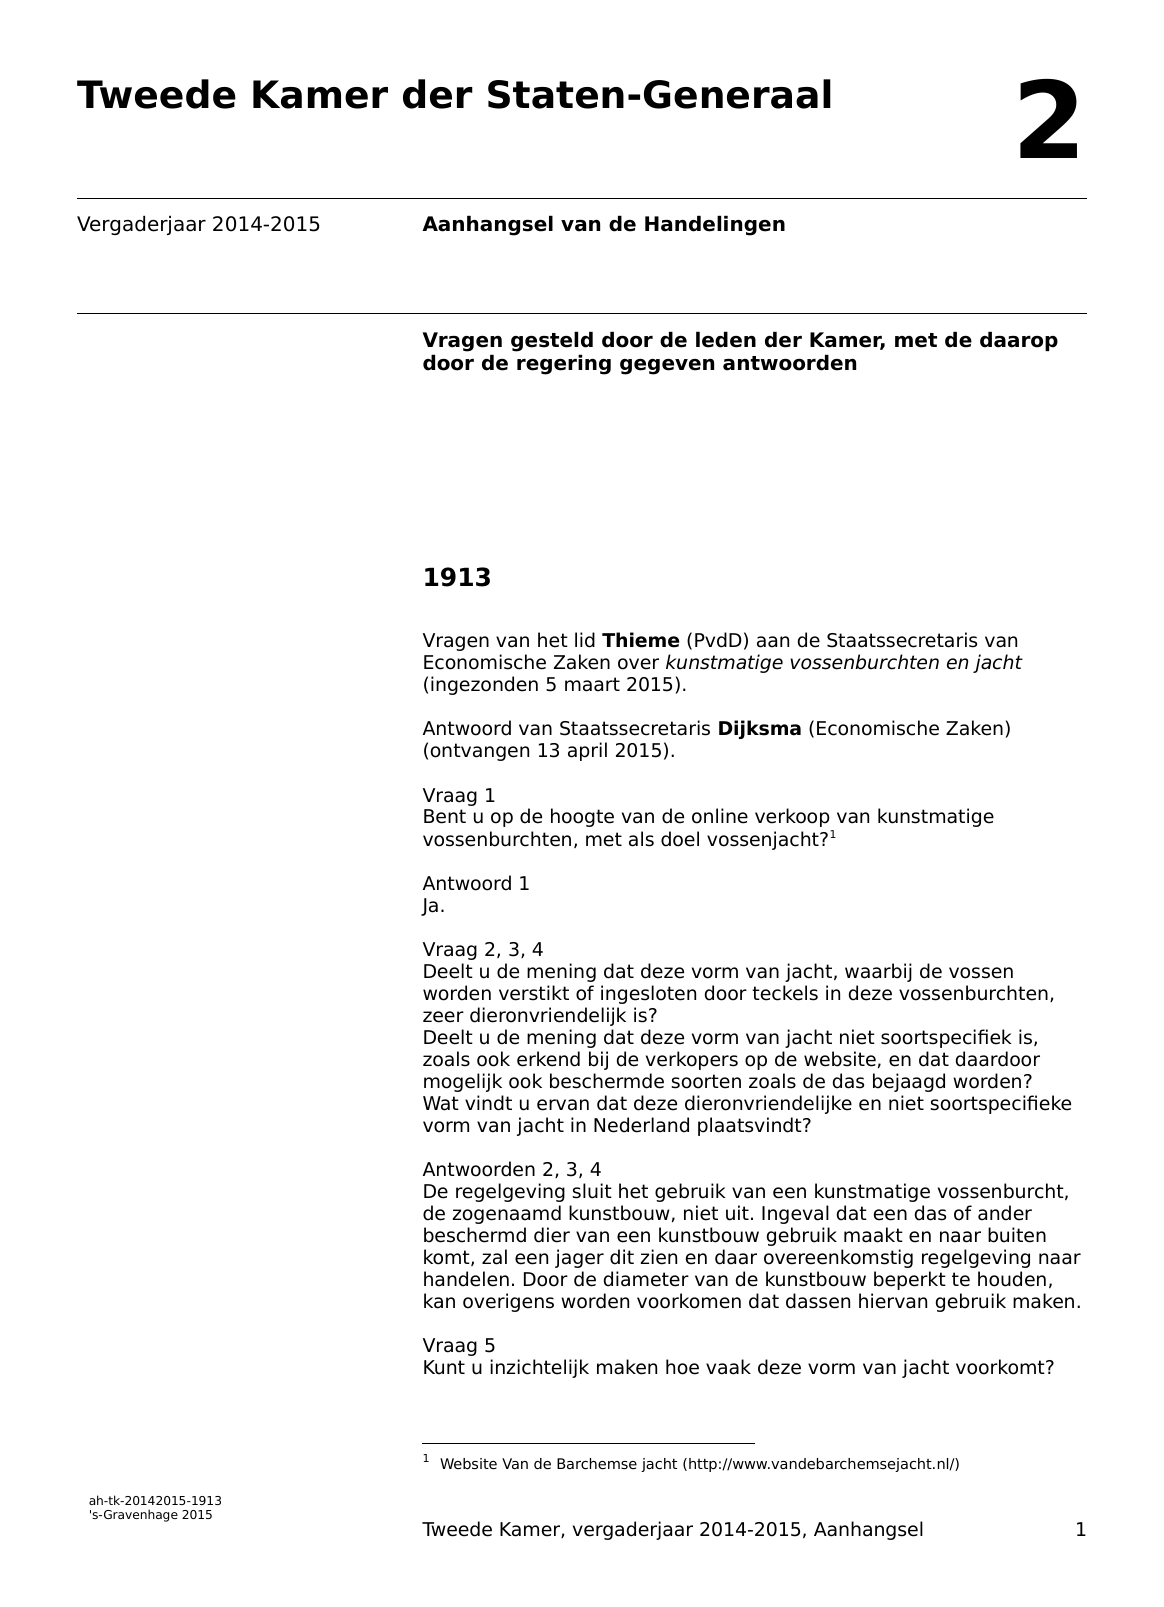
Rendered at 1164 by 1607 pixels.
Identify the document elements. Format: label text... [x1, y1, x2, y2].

text Antwoord 1 [422, 873, 1087, 894]
text Deelt u de mening dat deze vorm van jacht, waarbij de vossen worden verstikt of ingesloten door teckels in deze vossenburchten, zeer dieronvriendelijk is? [422, 961, 1087, 1027]
text Website Van de Barchemse jacht (http://www.vandebarchemsejacht.nl/) [422, 1452, 1087, 1474]
text 's-Gravenhage 2015 [88, 1508, 323, 1522]
text Kunt u inzichtelijk maken hoe vaak deze vorm van jacht voorkomt? [422, 1357, 1087, 1379]
text Bent u op de hoogte van de online verkoop van kunstmatige vossenburchten, met als doel vossenjacht? [422, 806, 1087, 850]
table_cell Aanhangsel van de Handelingen [422, 199, 1087, 313]
text Vraag 2, 3, 4 [422, 939, 1087, 961]
table_header 2 [886, 59, 1087, 198]
text Vraag 1 [422, 784, 1087, 806]
table_cell Vergaderjaar 2014-2015 [77, 199, 422, 313]
text Antwoorden 2, 3, 4 [422, 1159, 1087, 1181]
table_header Tweede Kamer der Staten-Generaal [77, 59, 886, 198]
text Deelt u de mening dat deze vorm van jacht niet soortspecifiek is, zoals ook erkend bij de verkopers op de website, en dat daardoor mogelijk ook beschermde soorten zoals de das bejaagd worden? [422, 1027, 1087, 1093]
text 1913 [422, 563, 1087, 592]
text Vraag 5 [422, 1335, 1087, 1357]
table_cell [77, 314, 422, 375]
text Ja. [422, 894, 1087, 917]
text Wat vindt u ervan dat deze dieronvriendelijke en niet soortspecifieke vorm van jacht in Nederland plaatsvindt? [422, 1093, 1087, 1137]
table_cell Vragen gesteld door de leden der Kamer, met de daarop door de regering gegeven antwoorden [422, 314, 1087, 375]
text De regelgeving sluit het gebruik van een kunstmatige vossenburcht, de zogenaamd kunstbouw, niet uit. Ingeval dat een das of ander beschermd dier van een kunstbouw gebruik maakt en naar buiten komt, zal een jager dit zien en daar overeenkomstig regelgeving naar handelen. Door de diameter van de kunstbouw beperkt te houden, kan overigens worden voorkomen dat dassen hiervan gebruik maken. [422, 1181, 1087, 1313]
text ah-tk-20142015-1913 [88, 1494, 323, 1508]
text Antwoord van Staatssecretaris Dijksma (Economische Zaken) (ontvangen 13 april 2015). [422, 718, 1087, 762]
text Vragen van het lid Thieme (PvdD) aan de Staatssecretaris van Economische Zaken over kunstmatige vossenburchten en jacht (ingezonden 5 maart 2015). [422, 630, 1087, 696]
